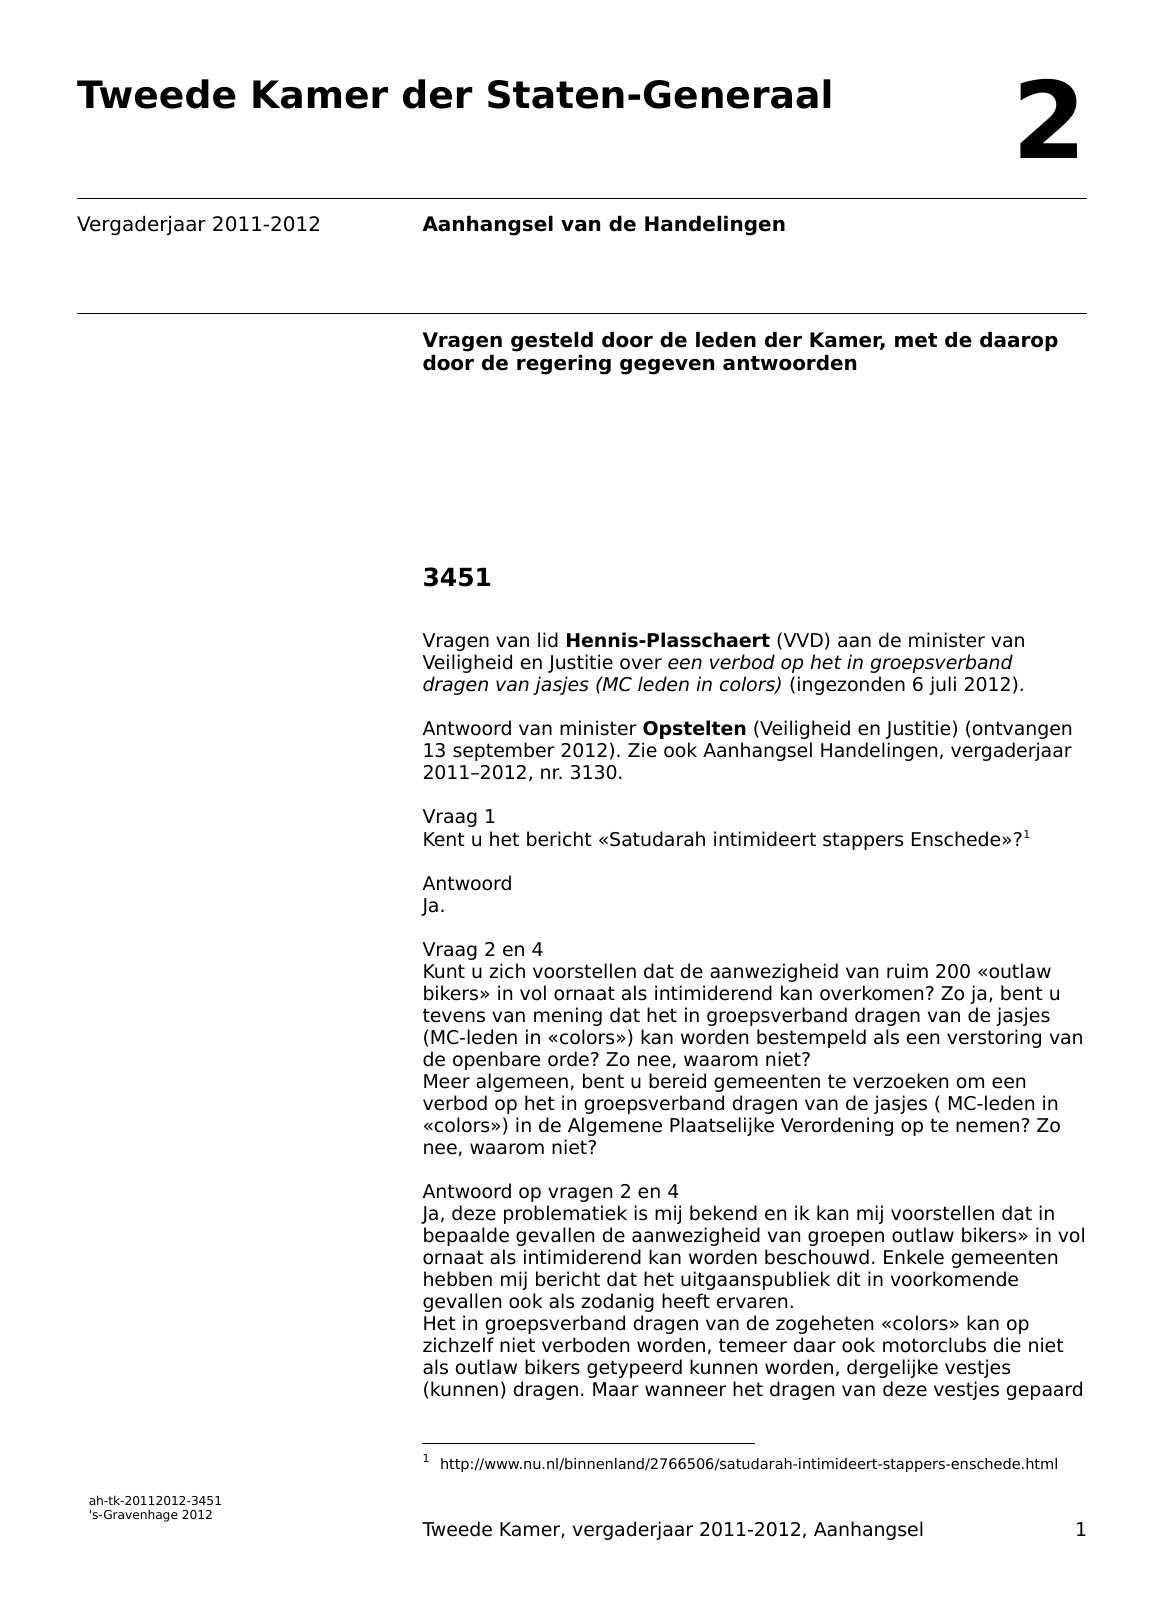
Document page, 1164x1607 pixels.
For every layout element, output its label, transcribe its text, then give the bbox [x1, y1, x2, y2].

text Antwoord van minister Opstelten (Veiligheid en Justitie) (ontvangen 13 september 2012). Zie ook Aanhangsel Handelingen, vergaderjaar 2011–2012, nr. 3130. [422, 718, 1087, 784]
table_header Tweede Kamer der Staten-Generaal [77, 59, 886, 198]
text Vraag 1 [422, 806, 1087, 828]
table_cell [77, 314, 422, 375]
text http://www.nu.nl/binnenland/2766506/satudarah-intimideert-stappers-enschede.html [422, 1452, 1087, 1474]
text Vragen van lid Hennis-Plasschaert (VVD) aan de minister van Veiligheid en Justitie over een verbod op het in groepsverband dragen van jasjes (MC leden in colors) (ingezonden 6 juli 2012). [422, 630, 1087, 696]
table_cell Aanhangsel van de Handelingen [422, 199, 1087, 313]
text Vraag 2 en 4 [422, 939, 1087, 961]
text Antwoord [422, 873, 1087, 894]
text Ja, deze problematiek is mij bekend en ik kan mij voorstellen dat in bepaalde gevallen de aanwezigheid van groepen outlaw bikers» in vol ornaat als intimiderend kan worden beschouwd. Enkele gemeenten hebben mij bericht dat het uitgaanspubliek dit in voorkomende gevallen ook als zodanig heeft ervaren. [422, 1203, 1087, 1313]
text Ja. [422, 894, 1087, 917]
text 3451 [422, 563, 1087, 592]
text ah-tk-20112012-3451 [88, 1494, 323, 1508]
text Het in groepsverband dragen van de zogeheten «colors» kan op zichzelf niet verboden worden, temeer daar ook motorclubs die niet als outlaw bikers getypeerd kunnen worden, dergelijke vestjes (kunnen) dragen. Maar wanneer het dragen van deze vestjes gepaard [422, 1313, 1087, 1401]
text Meer algemeen, bent u bereid gemeenten te verzoeken om een verbod op het in groepsverband dragen van de jasjes ( MC-leden in «colors») in de Algemene Plaatselijke Verordening op te nemen? Zo nee, waarom niet? [422, 1071, 1087, 1158]
table_header 2 [886, 59, 1087, 198]
table_cell Vragen gesteld door de leden der Kamer, met de daarop door de regering gegeven antwoorden [422, 314, 1087, 375]
text Kunt u zich voorstellen dat de aanwezigheid van ruim 200 «outlaw bikers» in vol ornaat als intimiderend kan overkomen? Zo ja, bent u tevens van mening dat het in groepsverband dragen van de jasjes (MC-leden in «colors») kan worden bestempeld als een verstoring van de openbare orde? Zo nee, waarom niet? [422, 961, 1087, 1071]
text Kent u het bericht «Satudarah intimideert stappers Enschede»? [422, 828, 1087, 850]
text Antwoord op vragen 2 en 4 [422, 1181, 1087, 1203]
table_cell Vergaderjaar 2011-2012 [77, 199, 422, 313]
text 's-Gravenhage 2012 [88, 1508, 323, 1522]
